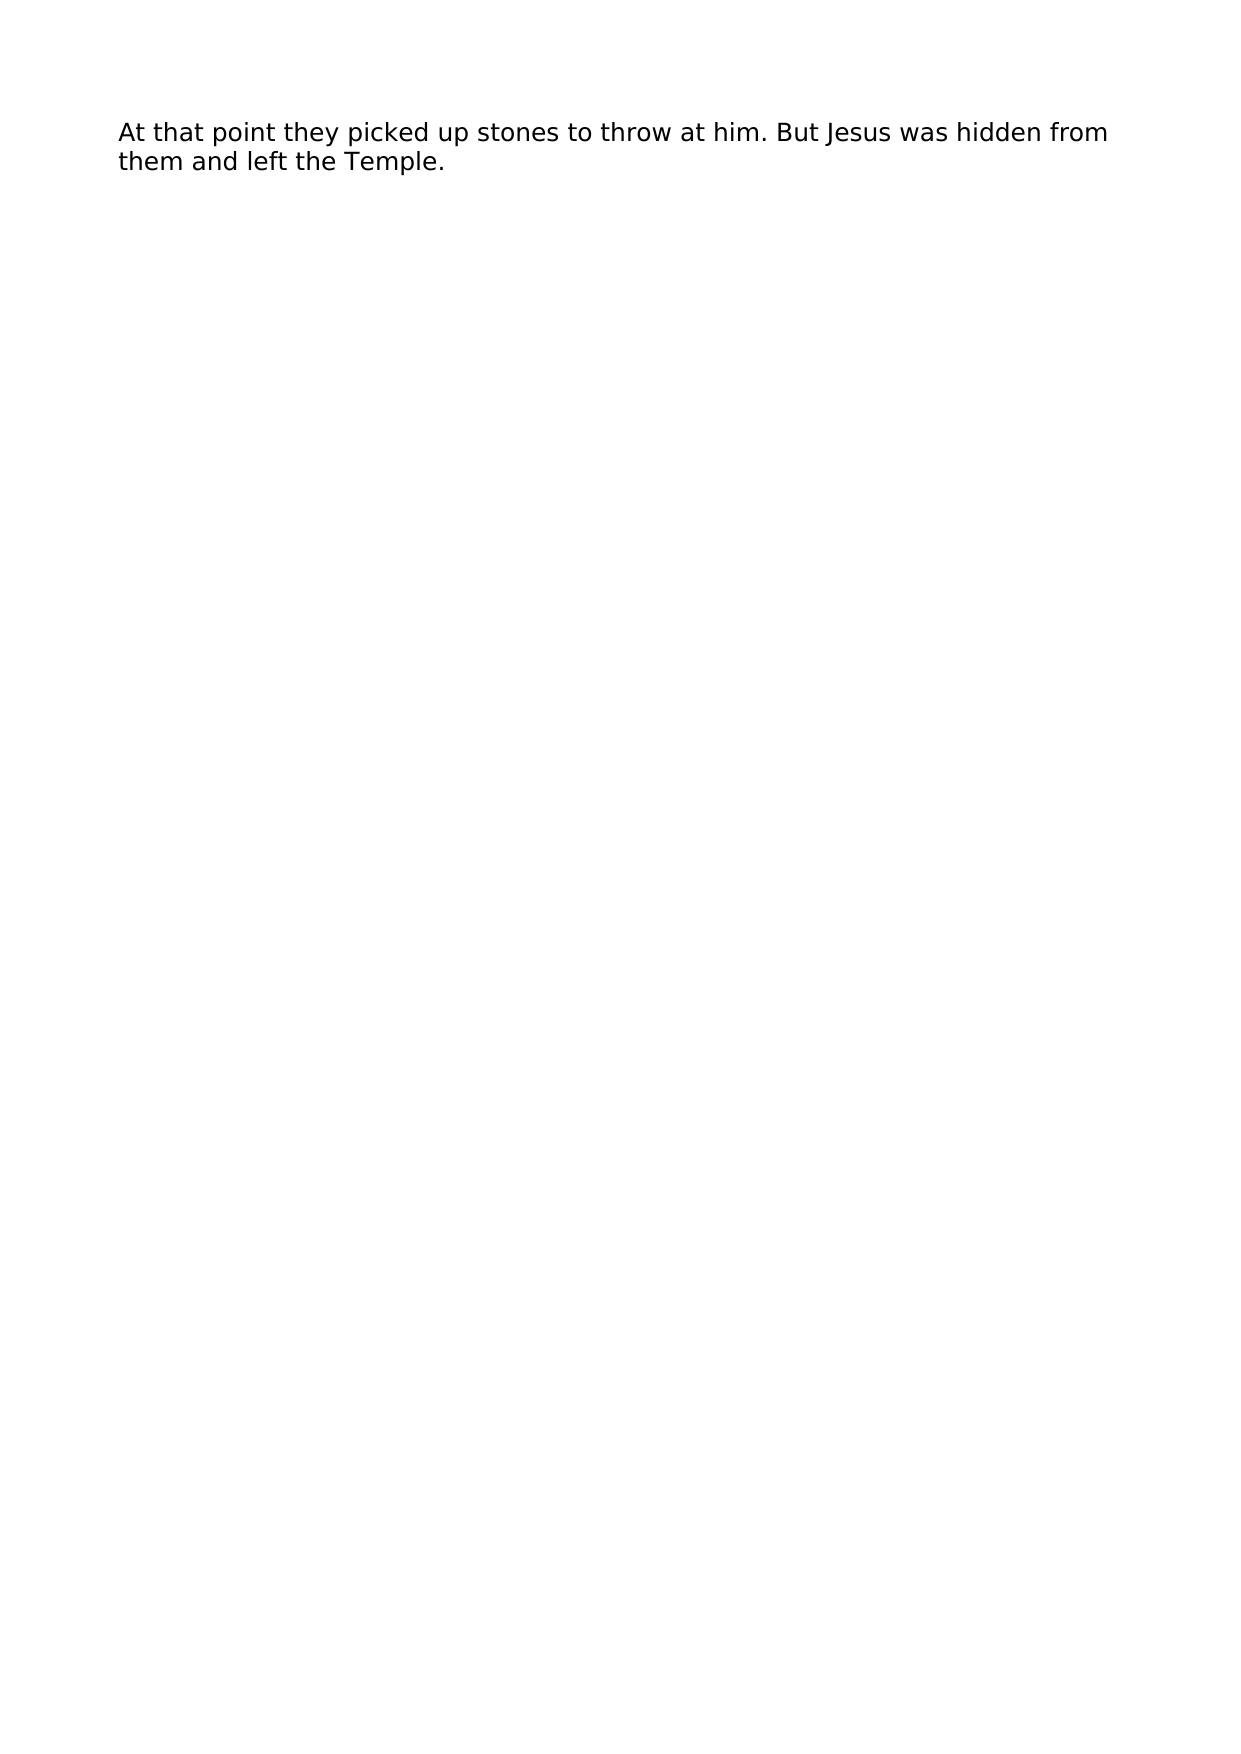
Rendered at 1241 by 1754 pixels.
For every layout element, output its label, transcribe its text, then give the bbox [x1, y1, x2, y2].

text At that point they picked up stones to throw at him. But Jesus was hidden from them and left the Temple. [118, 118, 1122, 176]
